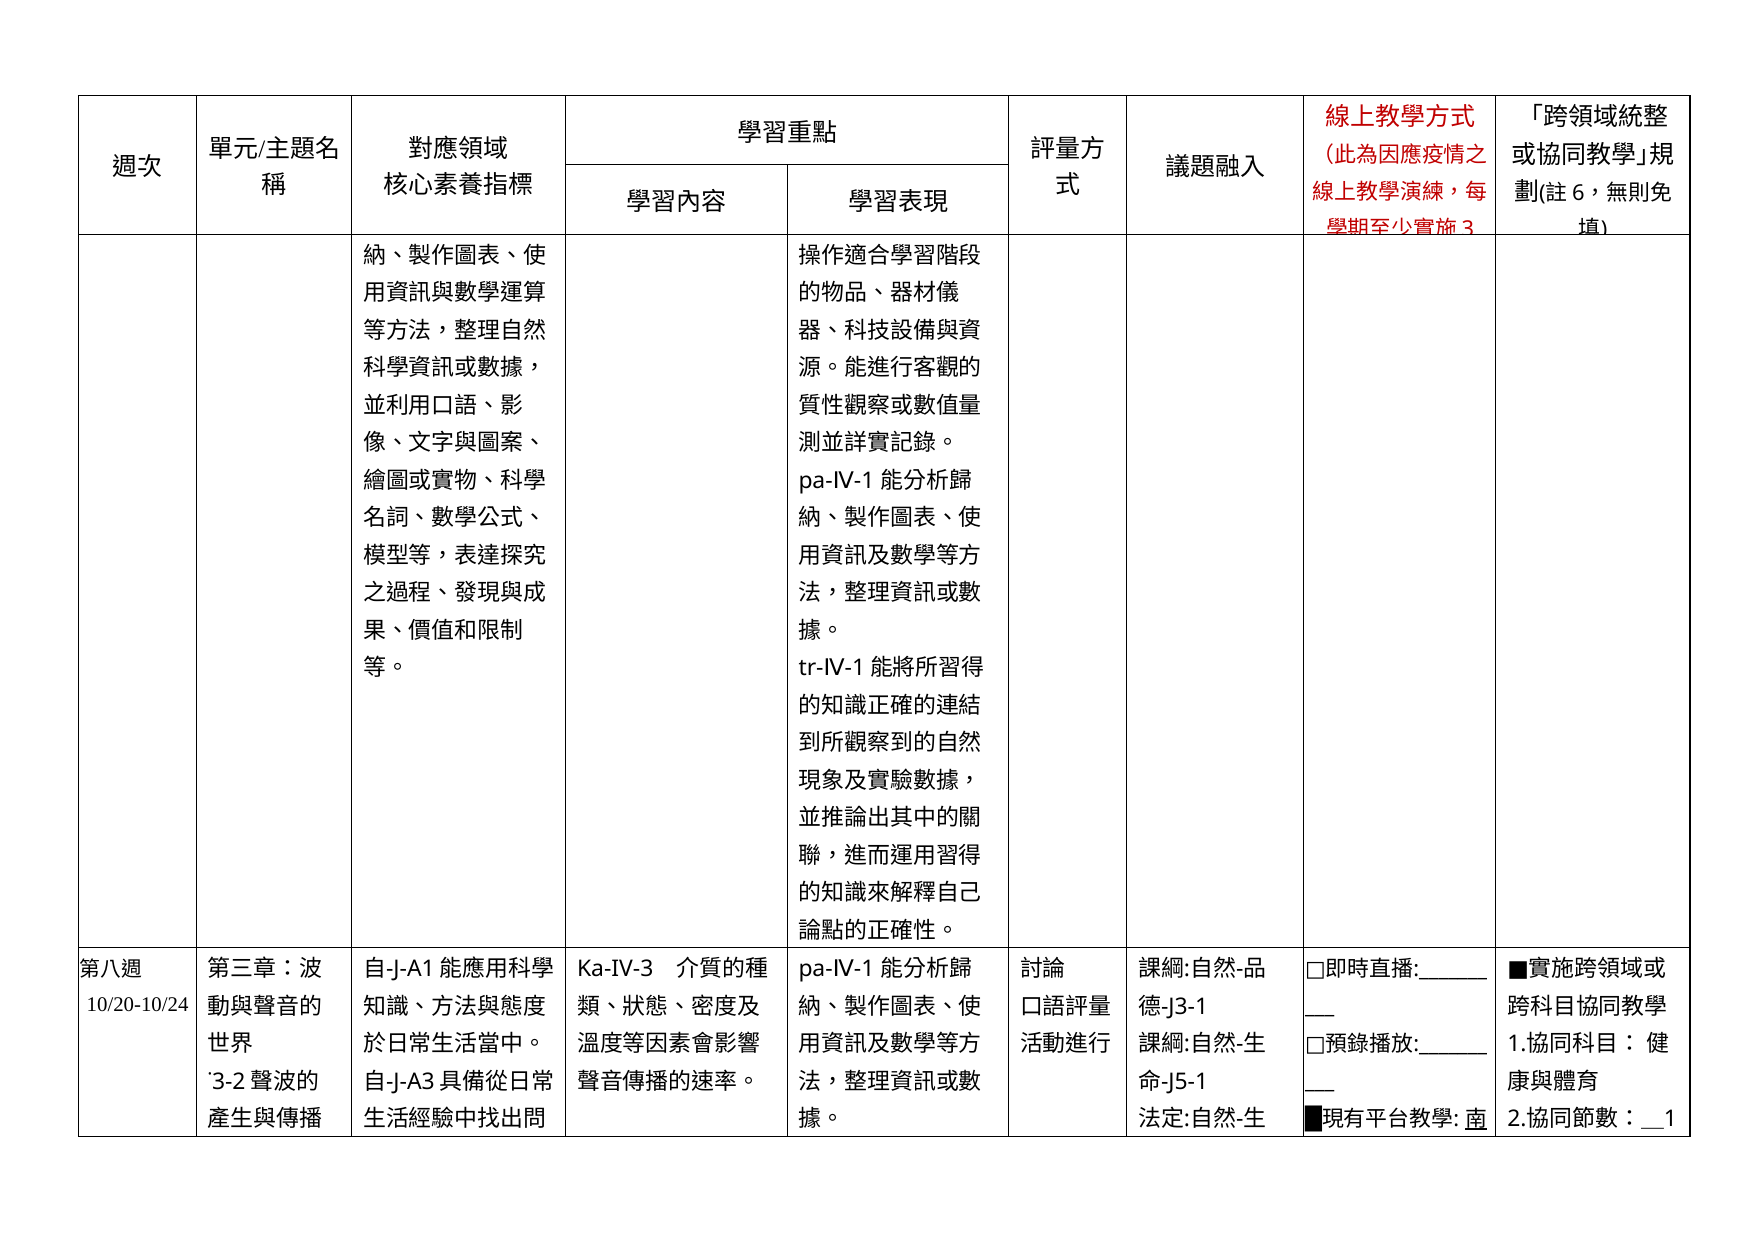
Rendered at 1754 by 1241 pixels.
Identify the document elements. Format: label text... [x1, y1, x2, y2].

table_cell [79, 235, 196, 947]
table_cell 自-J-A1能應用科學知識、方法與態度於日常生活當中。 自-J-A3具備從日常生活經驗中找出問 [352, 948, 565, 1136]
table_cell 學習表現 [788, 165, 1008, 234]
table_header 學習重點 [566, 96, 1008, 164]
table_cell 納、製作圖表、使用資訊與數學運算等方法，整理自然科學資訊或數據，並利用口語、影像、文字與圖案、繪圖或實物、科學名詞、數學公式、模型等，表達探究之過程、發現與成果、價值和限制等。 [352, 235, 565, 947]
table_cell [1009, 235, 1126, 947]
table_cell 第八週 10/20-10/24 [79, 948, 196, 1136]
table_header 評量方式 [1009, 96, 1126, 234]
table_header 單元/主題名稱 [197, 96, 351, 234]
table_cell 學習內容 [566, 165, 787, 234]
table_cell 操作適合學習階段的物品、器材儀器、科技設備與資源。能進行客觀的質性觀察或數值量測並詳實記錄。 pa-Ⅳ-1 能分析歸納、製作圖表、使用資訊及數學等方法，整理資訊或數據。 tr-Ⅳ-1能將所習得的知識正確的連結到所觀察到的自然現象及實驗數據，並推論出其中的關聯，進而運用習得的知識來解釋自己論點的正確性。 [788, 235, 1008, 947]
table_cell □即時直播:__________ □預錄播放:__________ █現有平台教學: 南 [1304, 948, 1495, 1136]
table_cell pa-Ⅳ-1 能分析歸納、製作圖表、使用資訊及數學等方法，整理資訊或數據。 [788, 948, 1008, 1136]
table_cell [1127, 235, 1303, 947]
table_cell Ka-IV-3 介質的種類、狀態、密度及 溫度等因素會影響聲音傳播的速率。 [566, 948, 787, 1136]
table_cell [1304, 235, 1495, 947]
table_header 對應領域 核心素養指標 [352, 96, 565, 234]
table_cell [197, 235, 351, 947]
table_header 線上教學方式 （此為因應疫情之線上教學演練，每學期至少實施3次，請見註5） [1304, 96, 1495, 234]
table_header 議題融入 [1127, 96, 1303, 234]
table_header 週次 [79, 96, 196, 234]
table_cell 課綱:自然-品德-J3-1 課綱:自然-生命-J5-1 法定:自然-生 [1127, 948, 1303, 1136]
table_cell 第三章：波動與聲音的世界 ˙3-2聲波的產生與傳播 [197, 948, 351, 1136]
table_cell [566, 235, 787, 947]
table_cell 討論 口語評量 活動進行 [1009, 948, 1126, 1136]
table_header 「跨領域統整或協同教學｣規劃(註6，無則免填) [1496, 96, 1689, 234]
table_cell ■實施跨領域或跨科目協同教學 1.協同科目： 健康與體育 2.協同節數：＿1 [1496, 948, 1689, 1136]
table_cell [1496, 235, 1689, 947]
